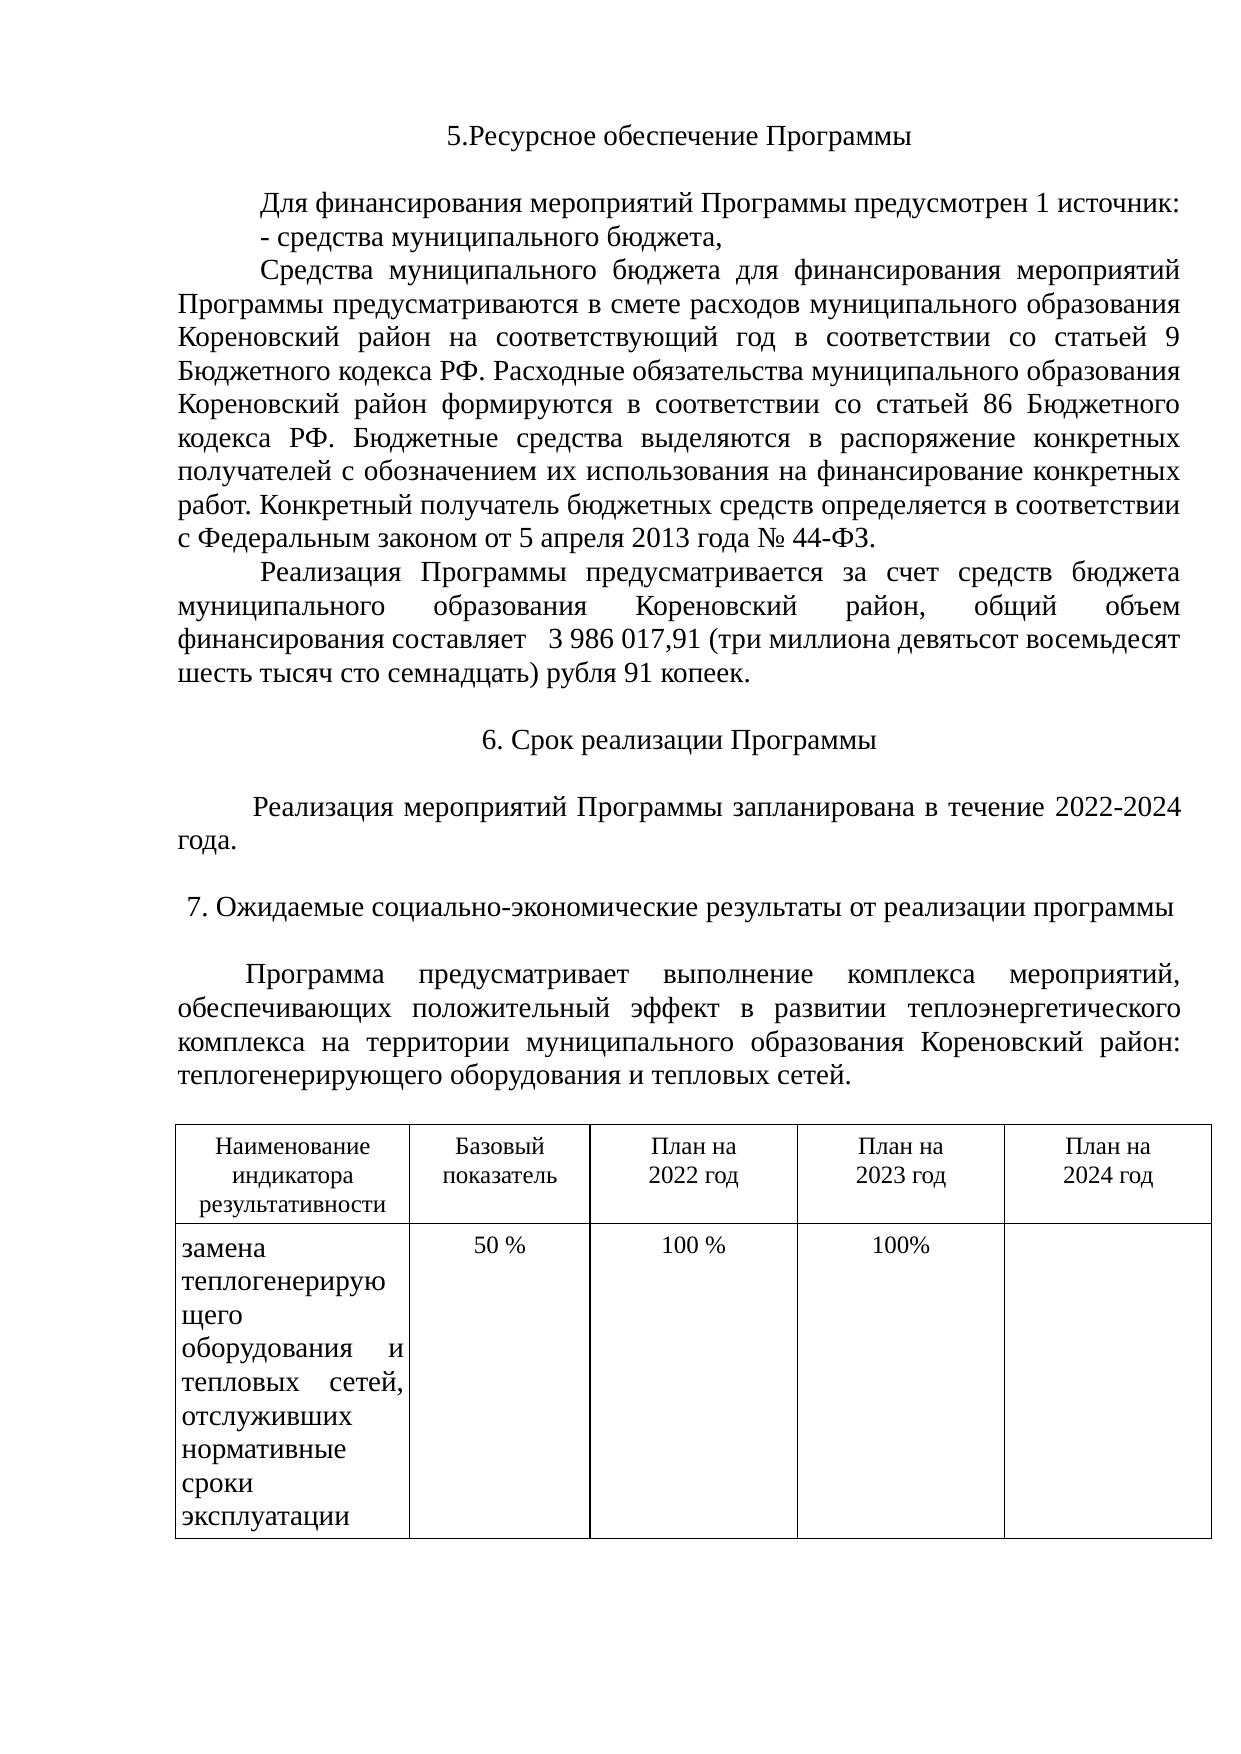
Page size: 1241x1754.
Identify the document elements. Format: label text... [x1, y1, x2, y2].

text - средства муниципального бюджета, [177, 219, 1181, 252]
table_cell 50 % [410, 1224, 589, 1537]
text Реализация мероприятий Программы запланирована в течение 2022-2024 года. [177, 789, 1181, 856]
text Реализация Программы предусматривается за счет средств бюджета муниципального образования Кореновский район, общий объем финансирования составляет 3 986 017,91 (три миллиона девятьсот восемьдесят шесть тысяч сто семнадцать) рубля 91 копеек. [177, 554, 1181, 688]
table_header План на 2023 год [798, 1125, 1004, 1223]
table_cell [1005, 1224, 1211, 1537]
table_header План на 2024 год [1005, 1125, 1211, 1223]
text 5.Ресурсное обеспечение Программы [177, 118, 1181, 152]
table_header План на 2022 год [591, 1125, 797, 1223]
text Средства муниципального бюджета для финансирования мероприятий Программы предусматриваются в смете расходов муниципального образования Кореновский район на соответствующий год в соответствии со статьей 9 Бюджетного кодекса РФ. Расходные обязательства муниципального образования Кореновский район формируются в соответствии со статьей 86 Бюджетного кодекса РФ. Бюджетные средства выделяются в распоряжение конкретных получателей с обозначением их использования на финансирование конкретных работ. Конкретный получатель бюджетных средств определяется в соответствии с Федеральным законом от 5 апреля 2013 года № 44-ФЗ. [177, 252, 1181, 554]
text Для финансирования мероприятий Программы предусмотрен 1 источник: [177, 185, 1181, 219]
text Программа предусматривает выполнение комплекса мероприятий, обеспечивающих положительный эффект в развитии теплоэнергетического комплекса на территории муниципального образования Кореновский район: теплогенерирующего оборудования и тепловых сетей. [177, 957, 1181, 1091]
table_cell замена теплогенерирующего оборудования и тепловых сетей, отслуживших нормативные сроки эксплуатации [176, 1224, 409, 1537]
text 7. Ожидаемые социально-экономические результаты от реализации программы [177, 889, 1181, 923]
text 6. Срок реализации Программы [177, 722, 1181, 755]
table_cell 100 % [591, 1224, 797, 1537]
table_header Базовый показатель [410, 1125, 589, 1223]
table_header Наименование индикатора результативности [176, 1125, 409, 1223]
table_cell 100% [798, 1224, 1004, 1537]
